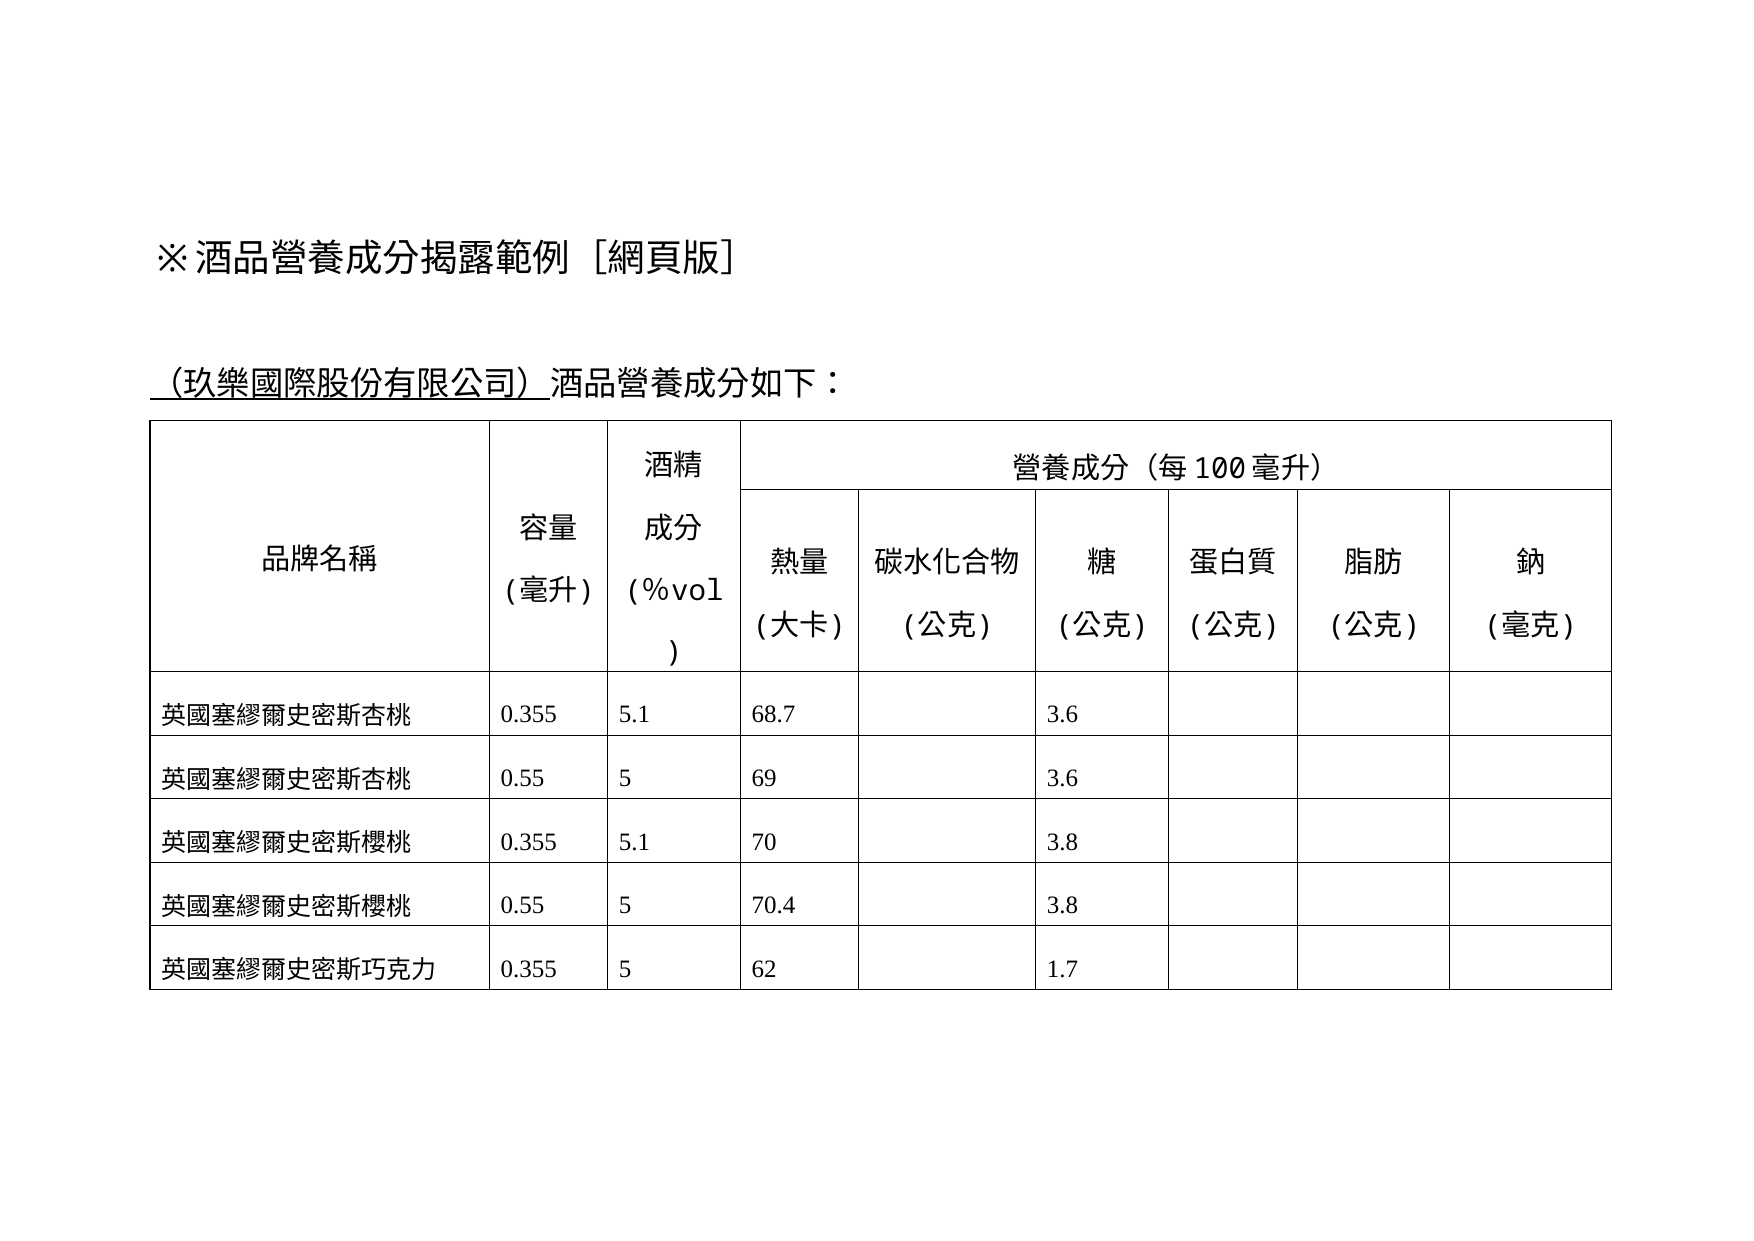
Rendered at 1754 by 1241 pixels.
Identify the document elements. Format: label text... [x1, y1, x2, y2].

table_cell [1298, 863, 1449, 925]
table_header 容量 (毫升) [490, 421, 607, 671]
table_cell 0.355 [490, 799, 607, 862]
table_cell [1169, 926, 1297, 989]
table_cell 英國塞繆爾史密斯櫻桃 [151, 799, 489, 862]
table_cell 英國塞繆爾史密斯櫻桃 [151, 863, 489, 925]
table_cell 脂肪 (公克) [1298, 490, 1449, 671]
table_cell [1450, 799, 1611, 862]
table_cell 糖 (公克) [1036, 490, 1168, 671]
table_cell 5 [608, 863, 740, 925]
table_cell [859, 863, 1035, 925]
table_cell [1450, 672, 1611, 735]
table_cell [1169, 799, 1297, 862]
table_cell [1450, 736, 1611, 798]
table_cell 熱量 (大卡) [741, 490, 858, 671]
table_cell 英國塞繆爾史密斯巧克力 [151, 926, 489, 989]
table_cell 碳水化合物 (公克) [859, 490, 1035, 671]
table_cell [1298, 799, 1449, 862]
table_cell 英國塞繆爾史密斯杏桃 [151, 736, 489, 798]
table_cell 0.55 [490, 736, 607, 798]
table_cell [859, 926, 1035, 989]
table_cell 3.8 [1036, 863, 1168, 925]
table_cell 英國塞繆爾史密斯杏桃 [151, 672, 489, 735]
table_header 酒精 成分 (％vol) [608, 421, 740, 671]
table_cell 0.355 [490, 672, 607, 735]
table_cell [859, 672, 1035, 735]
table_cell [1169, 672, 1297, 735]
table_cell 62 [741, 926, 858, 989]
table_cell 70.4 [741, 863, 858, 925]
table_cell [1169, 863, 1297, 925]
table_cell 3.6 [1036, 736, 1168, 798]
table_header 品牌名稱 [151, 421, 489, 671]
text （玖樂國際股份有限公司）酒品營養成分如下： [150, 339, 1604, 401]
table_cell 68.7 [741, 672, 858, 735]
table_cell 69 [741, 736, 858, 798]
table_cell [859, 736, 1035, 798]
table_cell [1298, 736, 1449, 798]
table_cell 5 [608, 926, 740, 989]
table_cell 0.55 [490, 863, 607, 925]
table_cell 5 [608, 736, 740, 798]
table_cell [1298, 672, 1449, 735]
table_cell 3.8 [1036, 799, 1168, 862]
table_cell 1.7 [1036, 926, 1168, 989]
table_cell [1450, 863, 1611, 925]
text ※酒品營養成分揭露範例［網頁版］ [150, 214, 1604, 276]
table_cell 5.1 [608, 799, 740, 862]
table_cell [1169, 736, 1297, 798]
table_cell [1450, 926, 1611, 989]
table_cell 3.6 [1036, 672, 1168, 735]
table_cell [859, 799, 1035, 862]
table_cell 70 [741, 799, 858, 862]
table_cell 鈉 (毫克) [1450, 490, 1611, 671]
table_cell 0.355 [490, 926, 607, 989]
table_cell 蛋白質 (公克) [1169, 490, 1297, 671]
table_header 營養成分（每100毫升） [741, 421, 1611, 489]
table_cell 5.1 [608, 672, 740, 735]
table_cell [1298, 926, 1449, 989]
